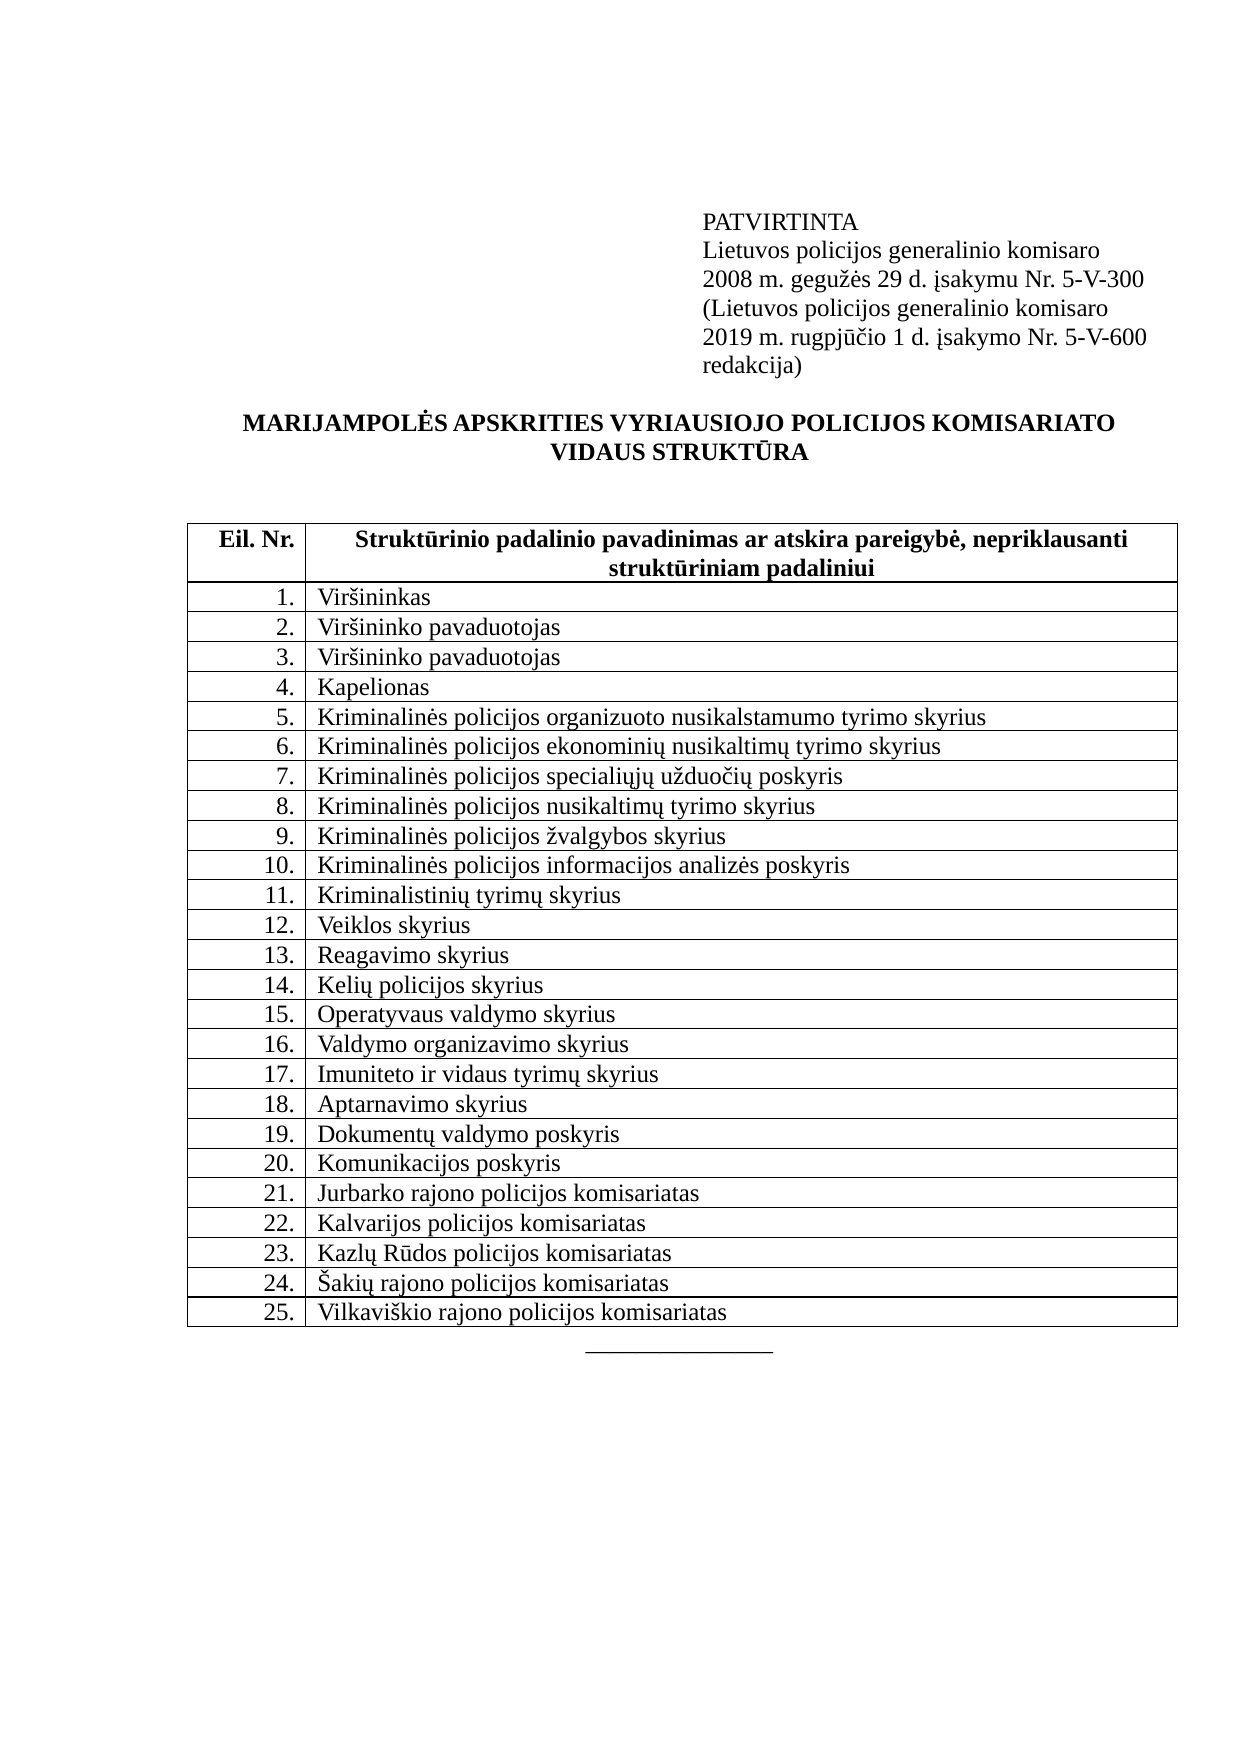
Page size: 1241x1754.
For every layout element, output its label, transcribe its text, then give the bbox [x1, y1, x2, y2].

table_cell Kriminalinės policijos nusikaltimų tyrimo skyrius [306, 791, 1177, 820]
table_cell Viršininko pavaduotojas [306, 642, 1177, 671]
table_cell Valdymo organizavimo skyrius [306, 1029, 1177, 1058]
table_cell Kelių policijos skyrius [306, 970, 1177, 998]
table_cell Imuniteto ir vidaus tyrimų skyrius [306, 1059, 1177, 1088]
table_cell Kriminalinės policijos specialiųjų užduočių poskyris [306, 761, 1177, 790]
text (Lietuvos policijos generalinio komisaro [702, 293, 1181, 322]
table_cell 25. [188, 1298, 305, 1326]
table_cell 9. [188, 821, 305, 849]
table_cell 22. [188, 1208, 305, 1237]
table_cell 18. [188, 1089, 305, 1118]
table_cell 7. [188, 761, 305, 790]
table_cell Operatyvaus valdymo skyrius [306, 1000, 1177, 1028]
table_cell 21. [188, 1178, 305, 1207]
text MARIJAMPOLĖS APSKRITIES VYRIAUSIOJO POLICIJOS KOMISARIATO [177, 408, 1181, 437]
table_cell 5. [188, 702, 305, 730]
table_cell Viršininko pavaduotojas [306, 612, 1177, 641]
table_cell Aptarnavimo skyrius [306, 1089, 1177, 1118]
text VIDAUS STRUKTŪRA [177, 437, 1181, 465]
table_cell 1. [188, 583, 305, 611]
table_cell 15. [188, 1000, 305, 1028]
table_cell Jurbarko rajono policijos komisariatas [306, 1178, 1177, 1207]
table_cell Šakių rajono policijos komisariatas [306, 1268, 1177, 1296]
table_cell 13. [188, 940, 305, 969]
table_cell Kalvarijos policijos komisariatas [306, 1208, 1177, 1237]
table_cell 16. [188, 1029, 305, 1058]
table_cell 6. [188, 731, 305, 760]
table_cell Kapelionas [306, 672, 1177, 701]
table_cell Kriminalinės policijos organizuoto nusikalstamumo tyrimo skyrius [306, 702, 1177, 730]
table_cell 17. [188, 1059, 305, 1088]
table_cell 12. [188, 910, 305, 939]
table_cell Kriminalinės policijos žvalgybos skyrius [306, 821, 1177, 849]
table_header Struktūrinio padalinio pavadinimas ar atskira pareigybė, nepriklausanti struktūriniam padaliniui [306, 524, 1177, 581]
table_cell Kriminalinės policijos informacijos analizės poskyris [306, 851, 1177, 879]
table_cell Kriminalinės policijos ekonominių nusikaltimų tyrimo skyrius [306, 731, 1177, 760]
text Lietuvos policijos generalinio komisaro [702, 235, 1181, 264]
table_cell Kazlų Rūdos policijos komisariatas [306, 1238, 1177, 1267]
table_cell Veiklos skyrius [306, 910, 1177, 939]
table_cell 20. [188, 1149, 305, 1177]
table_cell 8. [188, 791, 305, 820]
table_cell 4. [188, 672, 305, 701]
text 2019 m. rugpjūčio 1 d. įsakymo Nr. 5-V-600 [702, 322, 1181, 350]
table_cell 14. [188, 970, 305, 998]
table_cell 10. [188, 851, 305, 879]
table_cell Vilkaviškio rajono policijos komisariatas [306, 1298, 1177, 1326]
table_cell Reagavimo skyrius [306, 940, 1177, 969]
table_cell 11. [188, 880, 305, 909]
table_cell 2. [188, 612, 305, 641]
table_header Eil. Nr. [188, 524, 305, 581]
table_cell Dokumentų valdymo poskyris [306, 1119, 1177, 1147]
text 2008 m. gegužės 29 d. įsakymu Nr. 5-V-300 [702, 264, 1181, 293]
table_cell 19. [188, 1119, 305, 1147]
table_cell 23. [188, 1238, 305, 1267]
text redakcija) [702, 350, 1181, 379]
text PATVIRTINTA [702, 207, 1181, 235]
table_cell 3. [188, 642, 305, 671]
table_cell Viršininkas [306, 583, 1177, 611]
table_cell 24. [188, 1268, 305, 1296]
table_cell Komunikacijos poskyris [306, 1149, 1177, 1177]
table_cell Kriminalistinių tyrimų skyrius [306, 880, 1177, 909]
text _______________ [177, 1327, 1181, 1356]
